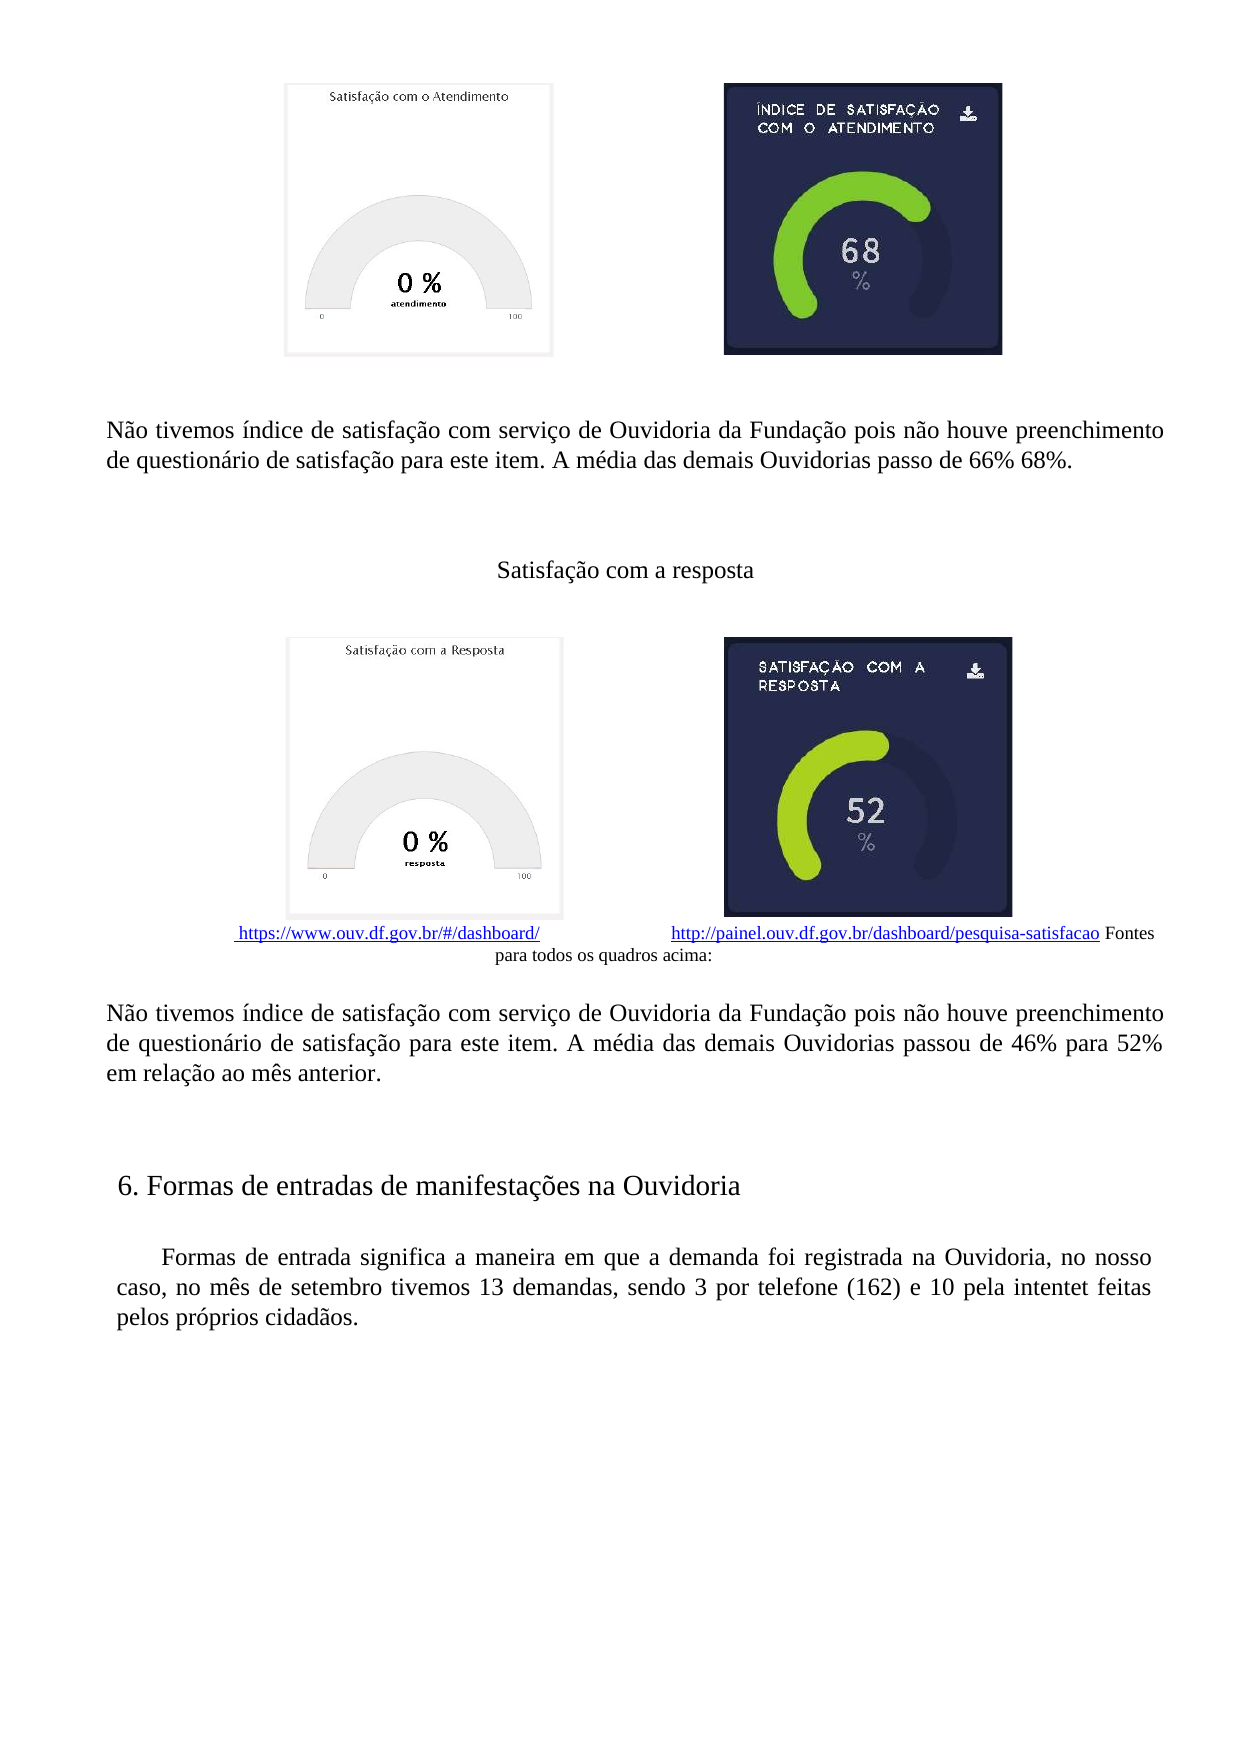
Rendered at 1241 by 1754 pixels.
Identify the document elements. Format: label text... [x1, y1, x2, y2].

subtitle Satisfação com a resposta [106, 555, 1163, 583]
text https://www.ouv.df.gov.br/#/dashboard/ http://painel.ouv.df.gov.br/dashboard/pesquisa-satisfacao Fontes para todos os quadros acima: [107, 922, 1167, 966]
text Formas de entrada significa a maneira em que a demanda foi registrada na Ouvidoria, no nosso caso, no mês de setembro tivemos 13 demandas, sendo 3 por telefone (162) e 10 pela intentet feitas pelos próprios cidadãos. [116, 1242, 1153, 1330]
subtitle 6. Formas de entradas de manifestações na Ouvidoria [117, 1168, 1240, 1201]
text Não tivemos índice de satisfação com serviço de Ouvidoria da Fundação pois não houve preenchimento de questionário de satisfação para este item. A média das demais Ouvidorias passou de 46% para 52% em relação ao mês anterior. [106, 998, 1165, 1087]
text Não tivemos índice de satisfação com serviço de Ouvidoria da Fundação pois não houve preenchimento de questionário de satisfação para este item. A média das demais Ouvidorias passo de 66% 68%. [106, 415, 1165, 474]
